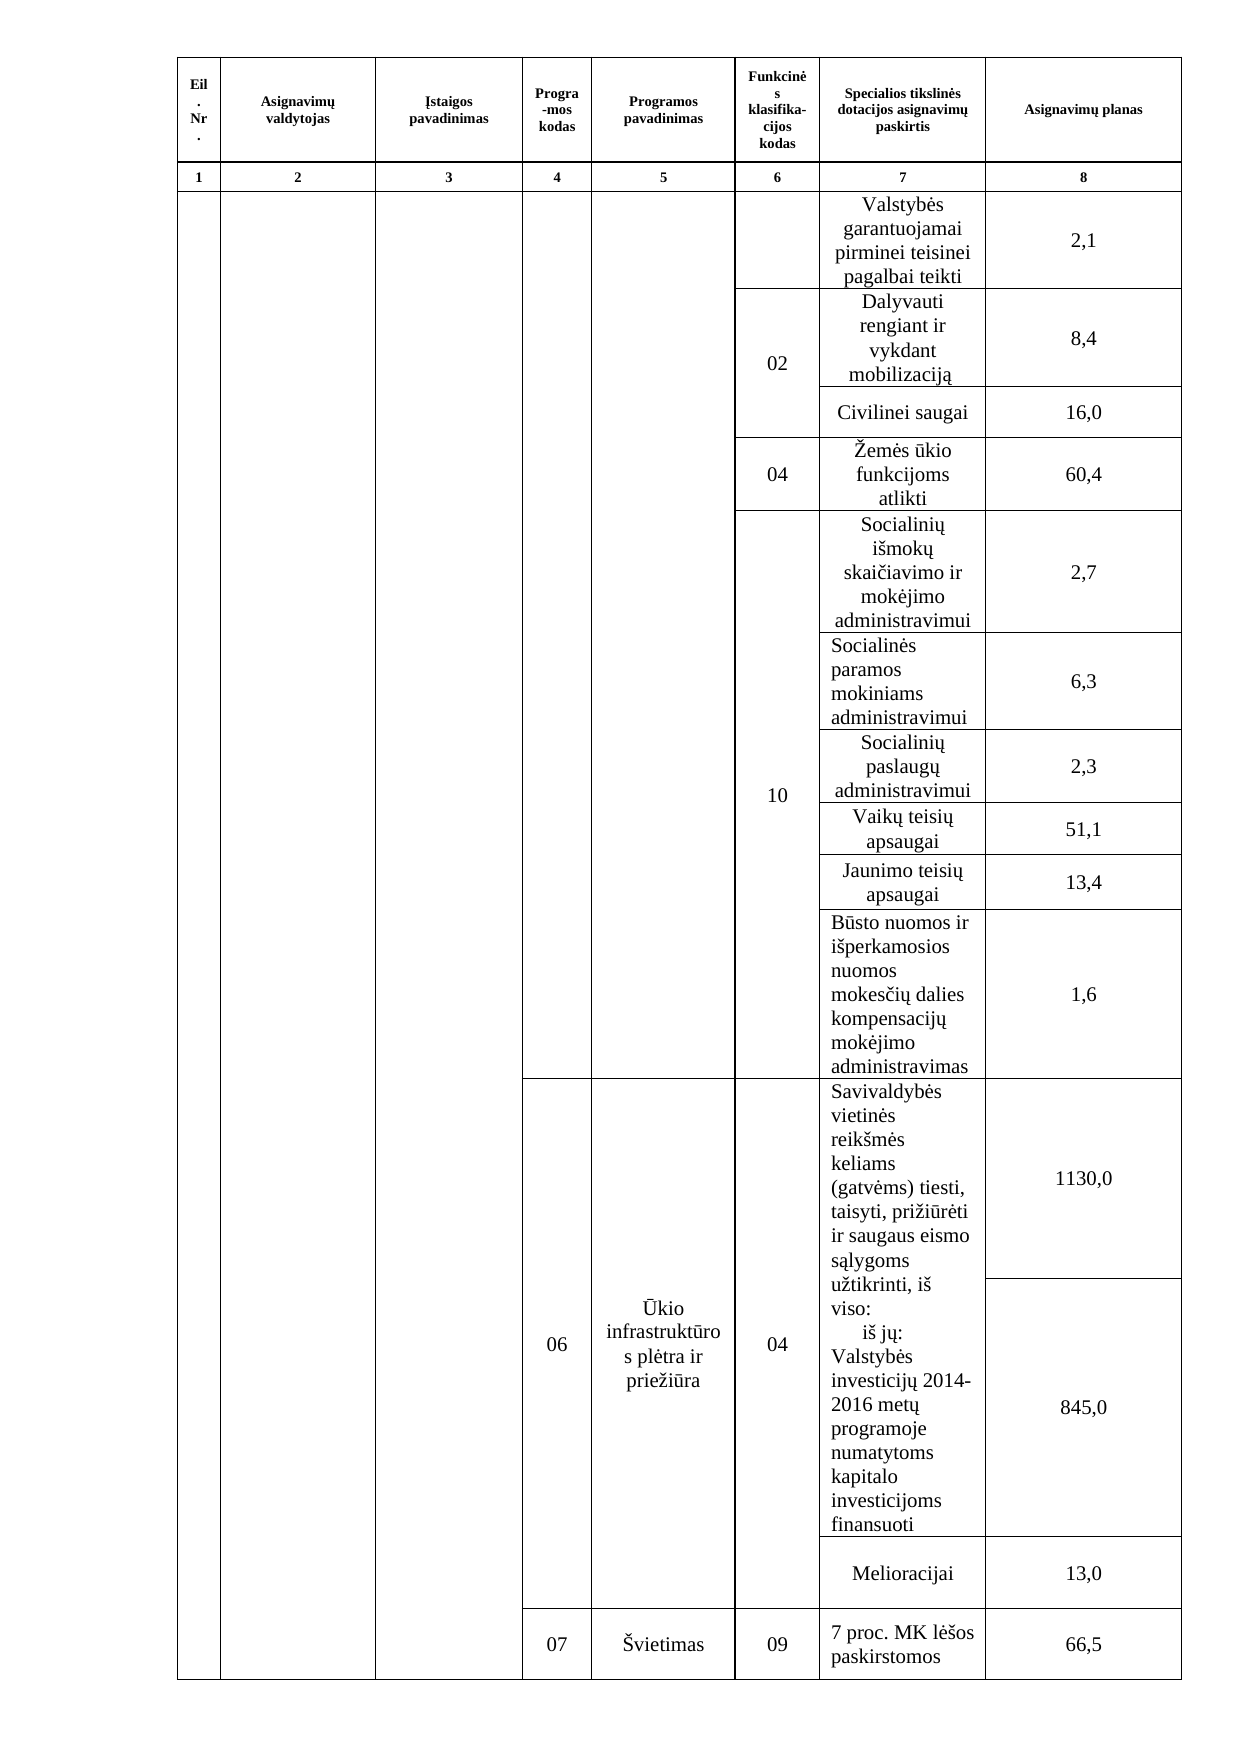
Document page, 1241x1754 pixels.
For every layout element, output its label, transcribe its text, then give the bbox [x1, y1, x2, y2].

table_cell 04 [736, 438, 819, 510]
table_cell 10 [736, 511, 819, 1078]
table_cell 2 [221, 163, 375, 191]
table_cell 6 [736, 163, 819, 191]
table_cell [178, 192, 220, 1679]
table_cell 6,3 [986, 633, 1181, 729]
table_cell 2,7 [986, 511, 1181, 632]
table_header Progra-mos kodas [523, 58, 591, 161]
table_cell Socialinių išmokų skaičiavimo ir mokėjimo administravimui [820, 511, 985, 632]
table_cell 1130,0 [986, 1079, 1181, 1277]
table_cell [221, 192, 375, 1679]
table_cell 02 [736, 289, 819, 437]
table_cell 4 [523, 163, 591, 191]
table_cell 16,0 [986, 387, 1181, 437]
table_cell 8 [986, 163, 1181, 191]
table_header Programos pavadinimas [592, 58, 734, 161]
table_cell 1 [178, 163, 220, 191]
table_cell Melioracijai [820, 1537, 985, 1608]
table_header Funkcinės klasifika-cijos kodas [736, 58, 819, 161]
table_cell Būsto nuomos ir išperkamosios nuomos mokesčių dalies kompensacijų mokėjimo administravimas [820, 910, 985, 1078]
table_cell Žemės ūkio funkcijoms atlikti [820, 438, 985, 510]
table_cell 3 [376, 163, 522, 191]
table_cell 8,4 [986, 289, 1181, 386]
table_cell [736, 192, 819, 288]
table_header Asignavimų planas [986, 58, 1181, 161]
table_cell 7 proc. MK lėšos paskirstomos [820, 1609, 985, 1679]
table_cell 51,1 [986, 803, 1181, 854]
table_cell 07 [523, 1609, 591, 1679]
table_cell 06 [523, 1079, 591, 1608]
table_header Specialios tikslinės dotacijos asignavimų paskirtis [820, 58, 985, 161]
table_cell Ūkio infrastruktūros plėtra ir priežiūra [592, 1079, 734, 1608]
table_header Asignavimų valdytojas [221, 58, 375, 161]
table_cell 845,0 [986, 1279, 1181, 1536]
table_cell 09 [736, 1609, 819, 1679]
table_header Eil. Nr. [178, 58, 220, 161]
table_cell 13,4 [986, 855, 1181, 908]
table_cell [376, 192, 522, 1679]
table_cell 7 [820, 163, 985, 191]
table_cell 60,4 [986, 438, 1181, 510]
table_cell 2,3 [986, 730, 1181, 802]
table_cell Savivaldybės vietinės reikšmės keliams (gatvėms) tiesti, taisyti, prižiūrėti ir saugaus eismo sąlygoms užtikrinti, iš viso: iš jų: Valstybės investicijų 2014-2016 metų programoje numatytoms kapitalo investicijoms finansuoti [820, 1079, 985, 1536]
table_cell [592, 192, 734, 1078]
table_cell 04 [736, 1079, 819, 1608]
table_cell Vaikų teisių apsaugai [820, 803, 985, 854]
table_cell Socialinių paslaugų administravimui [820, 730, 985, 802]
table_cell Švietimas [592, 1609, 734, 1679]
table_cell Dalyvauti rengiant ir vykdant mobilizaciją [820, 289, 985, 386]
table_cell 5 [592, 163, 734, 191]
table_cell 66,5 [986, 1609, 1181, 1679]
table_cell Civilinei saugai [820, 387, 985, 437]
table_header Įstaigos pavadinimas [376, 58, 522, 161]
table_cell Socialinės paramos mokiniams administravimui [820, 633, 985, 729]
table_cell 1,6 [986, 910, 1181, 1078]
table_cell [523, 192, 591, 1078]
table_cell 2,1 [986, 192, 1181, 288]
table_cell Jaunimo teisių apsaugai [820, 855, 985, 908]
table_cell Valstybės garantuojamai pirminei teisinei pagalbai teikti [820, 192, 985, 288]
table_cell 13,0 [986, 1537, 1181, 1608]
